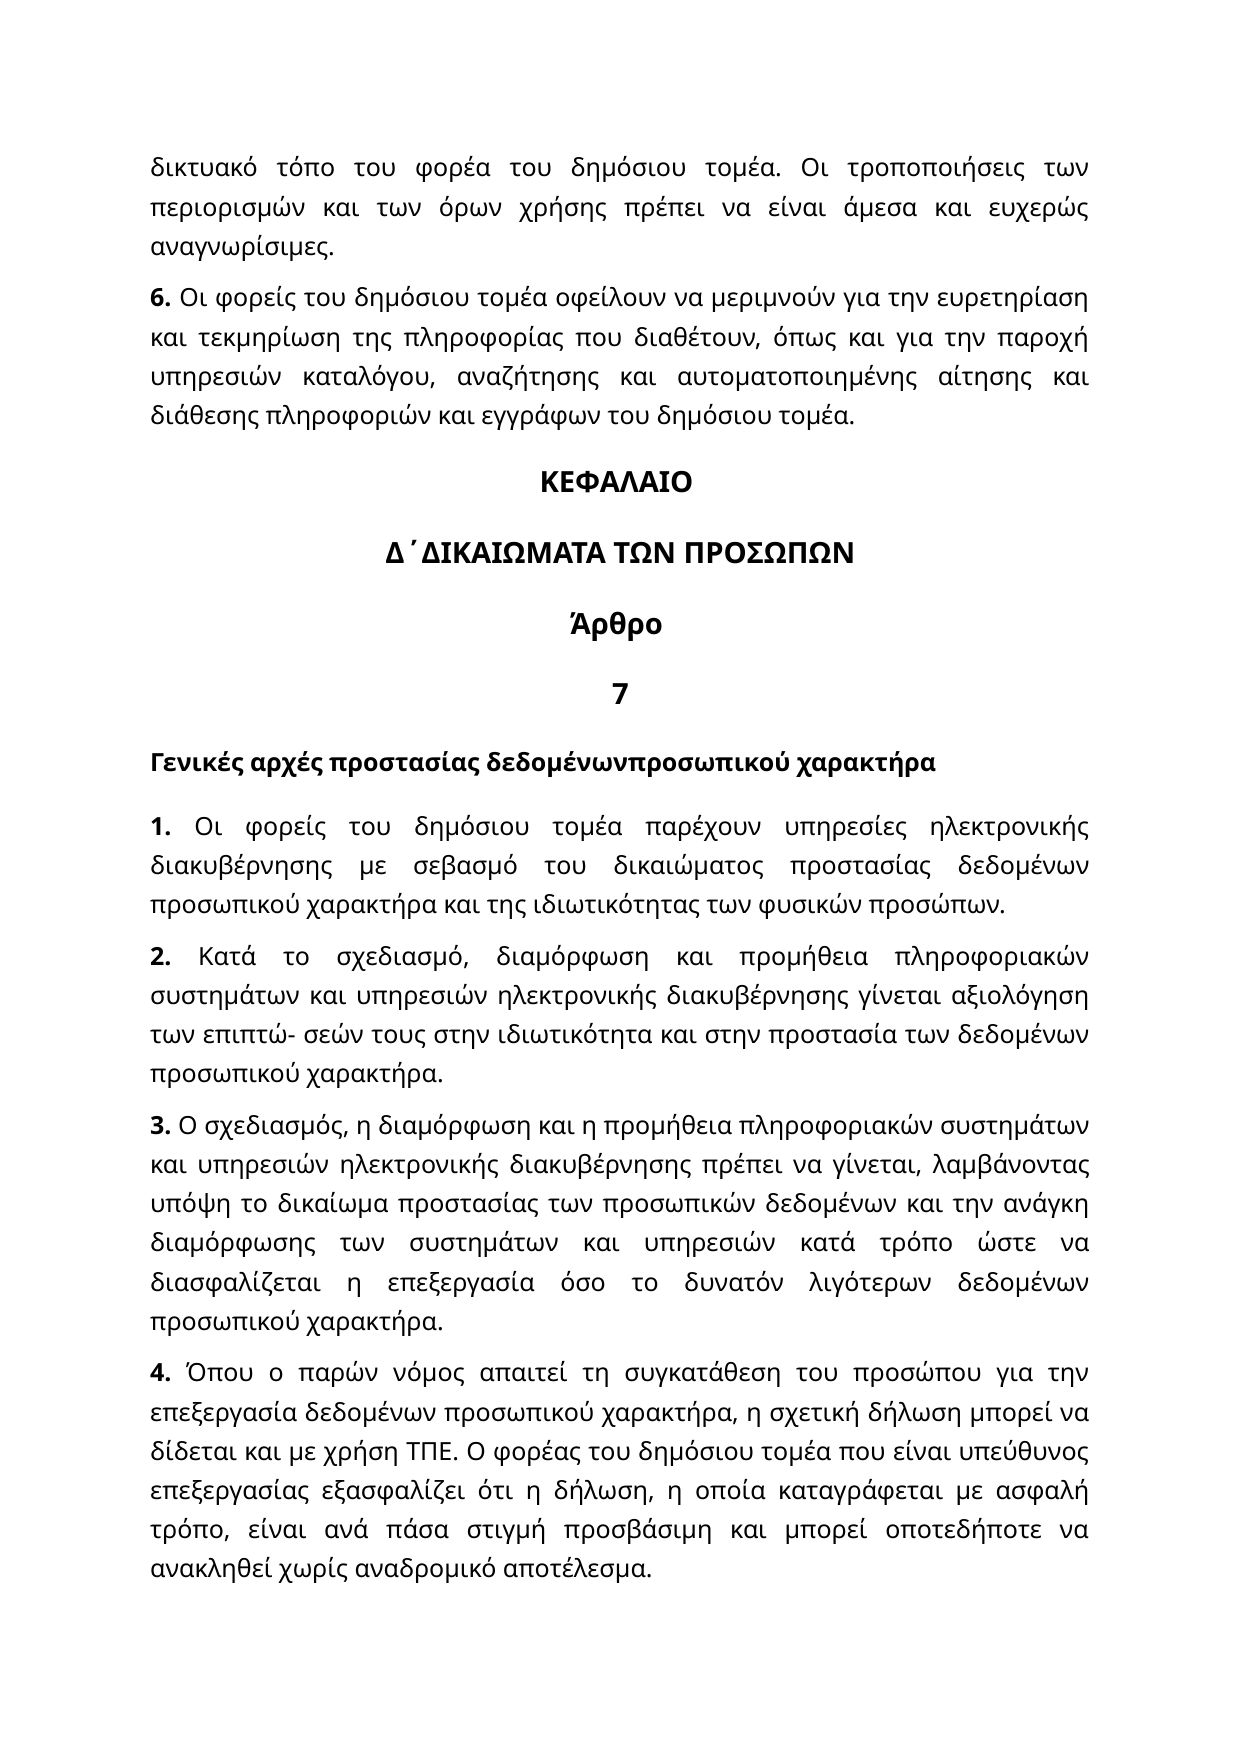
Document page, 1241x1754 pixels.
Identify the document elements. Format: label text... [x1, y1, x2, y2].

subtitle 7 [150, 673, 1090, 713]
text Γενικές αρχές προστασίας δεδομένωνπροσωπικού χαρακτήρα [150, 744, 1090, 778]
text 1. Οι φορείς του δημόσιου τομέα παρέχουν υπηρεσίες ηλεκτρονικής διακυβέρνησης με σεβασμό του δικαιώματος προστασίας δεδομένων προσωπικού χαρακτήρα και της ιδιωτικότητας των φυσικών προσώπων. [150, 808, 1090, 921]
text 4. Όπου ο παρών νόμος απαιτεί τη συγκατάθεση του προσώπου για την επεξεργασία δεδομένων προσωπικού χαρακτήρα, η σχετική δήλωση μπορεί να δίδεται και με χρήση ΤΠΕ. Ο φορέας του δημόσιου τομέα που είναι υπεύθυνος επεξεργασίας εξασφαλίζει ότι η δήλωση, η οποία καταγράφεται με ασφαλή τρόπο, είναι ανά πάσα στιγμή προσβάσιμη και μπορεί οποτεδήποτε να ανακληθεί χωρίς αναδρομικό αποτέλεσμα. [150, 1355, 1090, 1585]
subtitle Άρθρο [150, 603, 1090, 643]
subtitle ΚΕΦΑΛΑΙΟ [150, 462, 1090, 501]
text 2. Κατά το σχεδιασμό, διαμόρφωση και προμήθεια πληροφοριακών συστημάτων και υπηρεσιών ηλεκτρονικής διακυβέρνησης γίνεται αξιολόγηση των επιπτώ- σεών τους στην ιδιωτικότητα και στην προστασία των δεδομένων προσωπικού χαρακτήρα. [150, 938, 1090, 1090]
text 6. Οι φορείς του δημόσιου τομέα οφείλουν να μεριμνούν για την ευρετηρίαση και τεκμηρίωση της πληροφορίας που διαθέτουν, όπως και για την παροχή υπηρεσιών καταλόγου, αναζήτησης και αυτοματοποιημένης αίτησης και διάθεσης πληροφοριών και εγγράφων του δημόσιου τομέα. [150, 280, 1090, 432]
text δικτυακό τόπο του φορέα του δημόσιου τομέα. Οι τροποποιήσεις των περιορισμών και των όρων χρήσης πρέπει να είναι άμεσα και ευχερώς αναγνωρίσιμες. [150, 150, 1090, 262]
text 3. Ο σχεδιασμός, η διαμόρφωση και η προμήθεια πληροφοριακών συστημάτων και υπηρεσιών ηλεκτρονικής διακυβέρνησης πρέπει να γίνεται, λαμβάνοντας υπόψη το δικαίωμα προστασίας των προσωπικών δεδομένων και την ανάγκη διαμόρφωσης των συστημάτων και υπηρεσιών κατά τρόπο ώστε να διασφαλίζεται η επεξεργασία όσο το δυνατόν λιγότερων δεδομένων προσωπικού χαρακτήρα. [150, 1107, 1090, 1337]
subtitle Δ΄ΔΙΚΑΙΩΜΑΤΑ ΤΩΝ ΠΡΟΣΩΠΩΝ [150, 532, 1090, 572]
